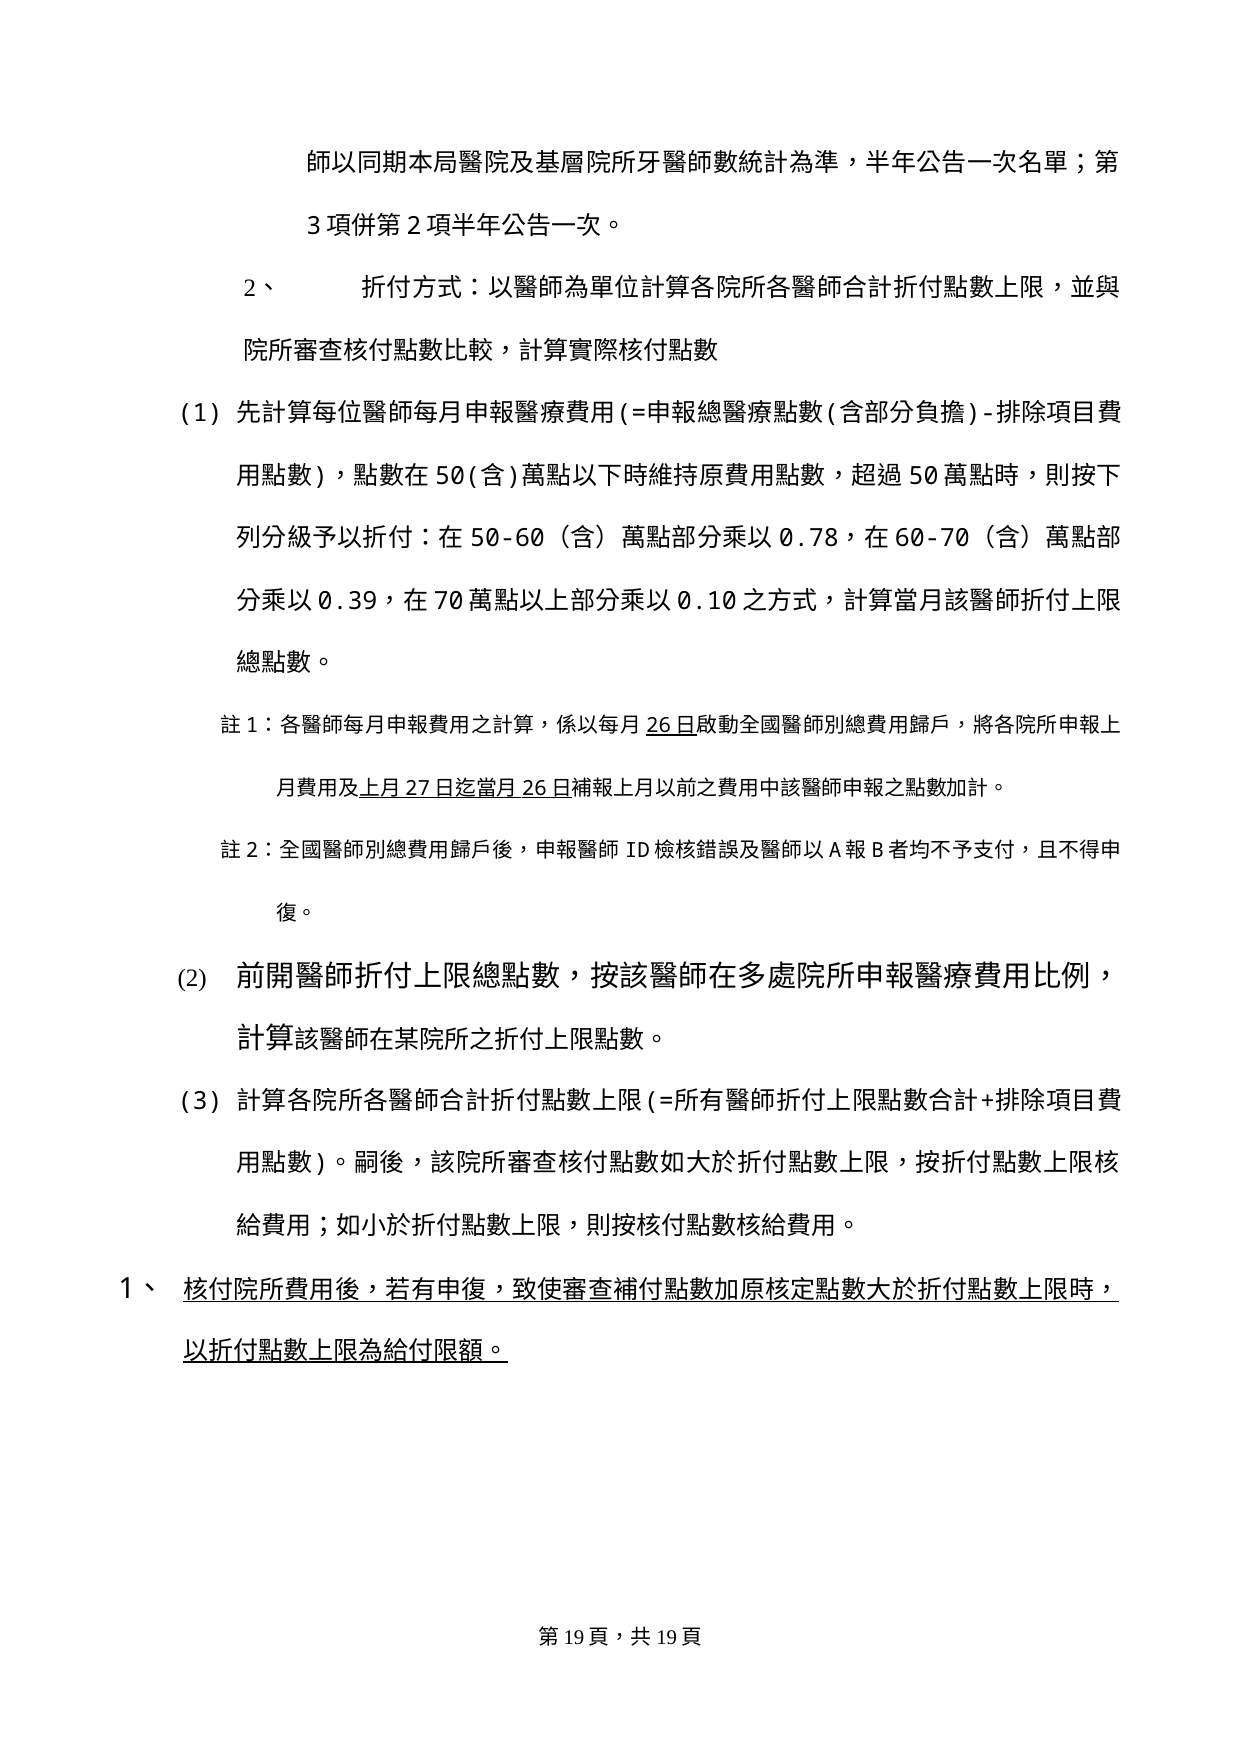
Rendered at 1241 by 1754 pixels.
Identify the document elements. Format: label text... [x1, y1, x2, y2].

list 前開醫師折付上限總點數，按該醫師在多處院所申報醫療費用比例，計算該醫師在某院所之折付上限點數。 [177, 932, 1122, 1057]
list 計算各院所各醫師合計折付點數上限(=所有醫師折付上限點數合計+排除項目費用點數)。嗣後，該院所審查核付點數如大於折付點數上限，按折付點數上限核給費用；如小於折付點數上限，則按核付點數核給費用。 [177, 1057, 1122, 1244]
text 註1：各醫師每月申報費用之計算，係以每月26日啟動全國醫師別總費用歸戶，將各院所申報上月費用及上月27日迄當月26日補報上月以前之費用中該醫師申報之點數加計。 [220, 682, 1122, 807]
list 核付院所費用後，若有申復，致使審查補付點數加原核定點數大於折付點數上限時，以折付點數上限為給付限額。 [118, 1244, 1122, 1369]
text 師以同期本局醫院及基層院所牙醫師數統計為準，半年公告一次名單；第3項併第2項半年公告一次。 [256, 119, 1122, 244]
text 註2：全國醫師別總費用歸戶後，申報醫師ID檢核錯誤及醫師以A報B者均不予支付，且不得申復。 [220, 807, 1122, 932]
list 先計算每位醫師每月申報醫療費用(=申報總醫療點數(含部分負擔)-排除項目費用點數)，點數在50(含)萬點以下時維持原費用點數，超過50萬點時，則按下列分級予以折付：在50-60（含）萬點部分乘以0.78，在60-70（含）萬點部分乘以0.39，在70萬點以上部分乘以0.10之方式，計算當月該醫師折付上限總點數。 [177, 369, 1122, 682]
list 折付方式：以醫師為單位計算各院所各醫師合計折付點數上限，並與院所審查核付點數比較，計算實際核付點數 [243, 244, 1122, 369]
